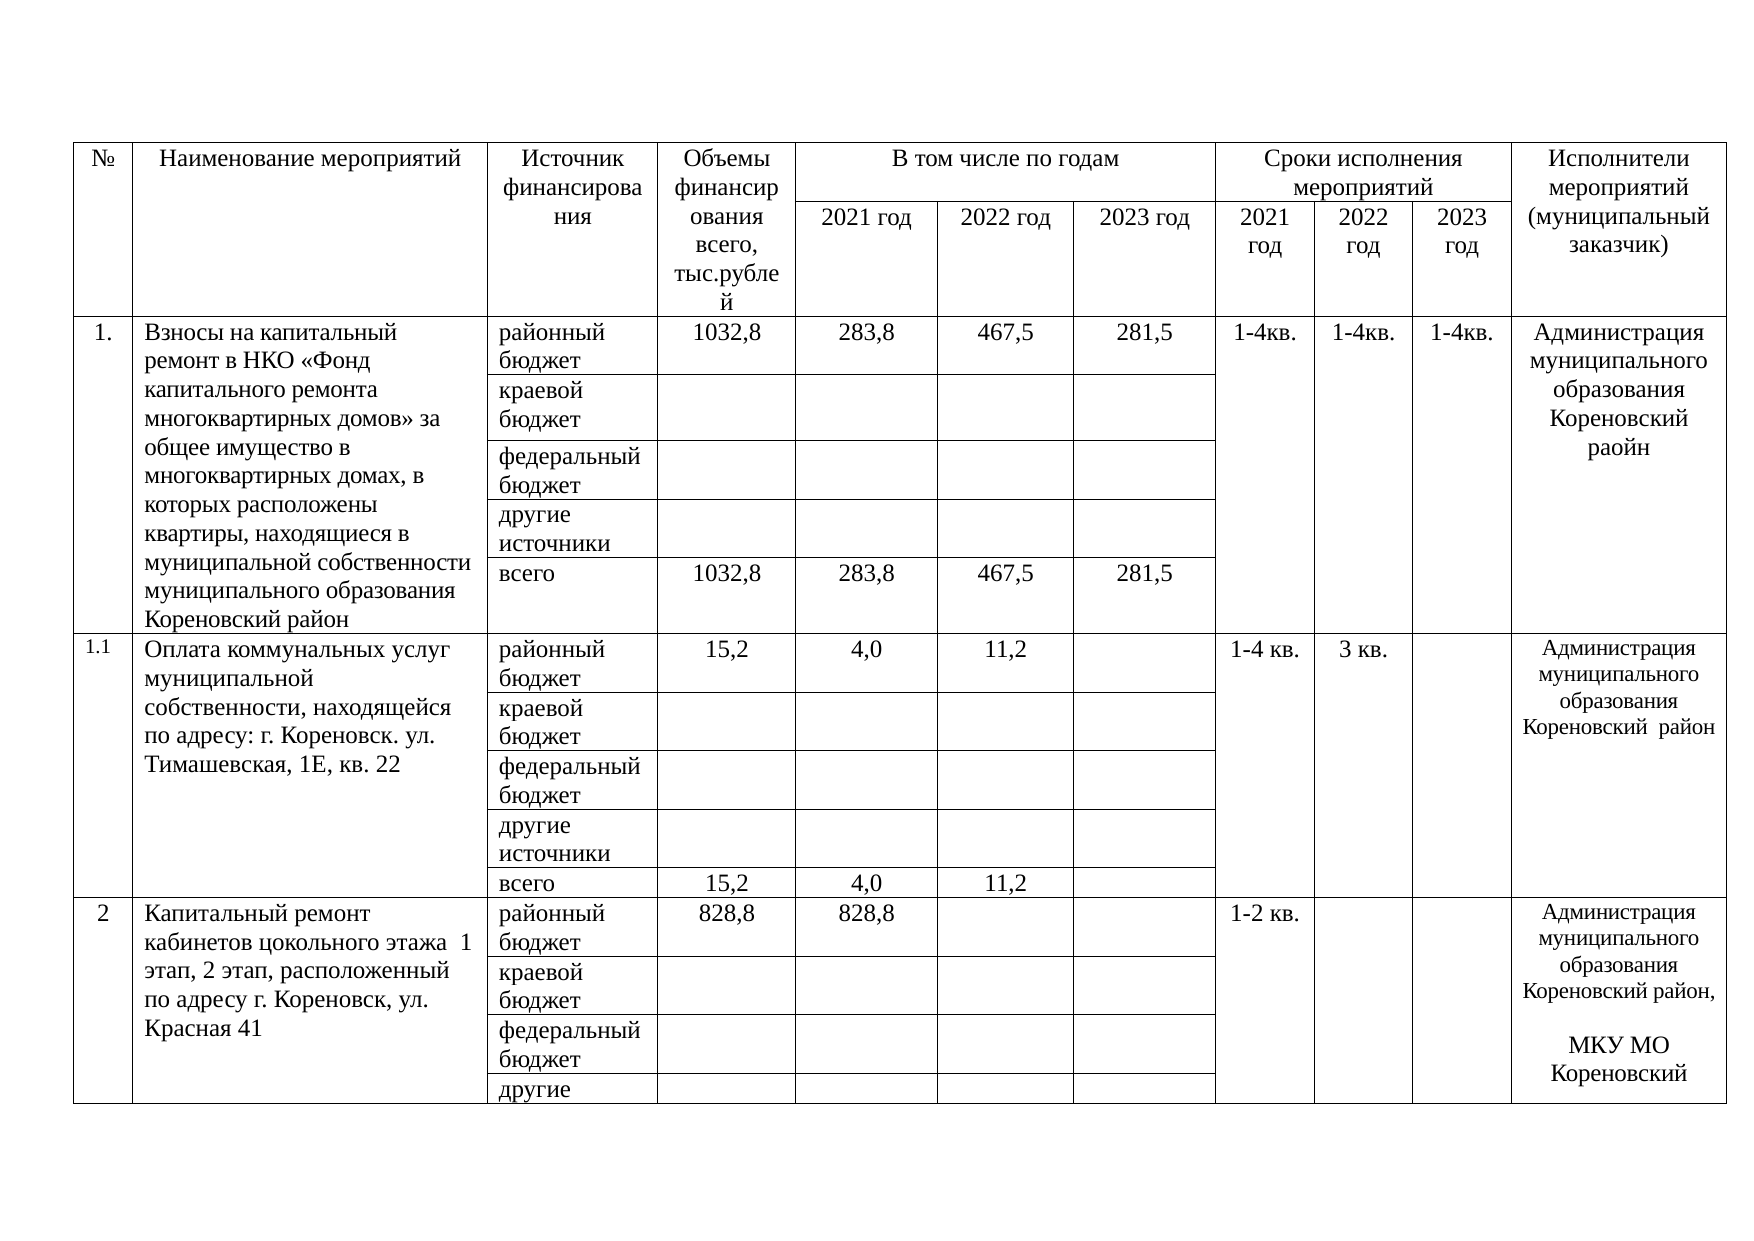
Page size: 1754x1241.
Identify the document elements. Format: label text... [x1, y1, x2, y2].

table_header В том числе по годам [796, 143, 1215, 201]
table_cell [938, 1074, 1073, 1102]
table_header Источник финансирования [488, 143, 657, 316]
table_cell [1074, 634, 1215, 692]
table_cell 1-4кв. [1315, 317, 1412, 633]
table_cell другие источники [488, 810, 657, 867]
table_header Наименование мероприятий [133, 143, 487, 316]
table_cell 283,8 [796, 558, 937, 633]
table_cell федеральный бюджет [488, 751, 657, 809]
table_cell 828,8 [658, 898, 795, 956]
table_cell краевой бюджет [488, 693, 657, 750]
table_cell 1. [74, 317, 132, 633]
table_cell [1074, 868, 1215, 897]
table_cell 4,0 [796, 868, 937, 897]
table_cell [658, 810, 795, 867]
table_cell [1315, 898, 1412, 1102]
table_cell другие [488, 1074, 657, 1102]
table_cell [1074, 500, 1215, 557]
table_cell районный бюджет [488, 898, 657, 956]
table_cell 1-4 кв. [1216, 634, 1314, 897]
table_cell 467,5 [938, 317, 1073, 374]
table_cell [938, 957, 1073, 1014]
table_cell [658, 500, 795, 557]
table_cell 4,0 [796, 634, 937, 692]
table_cell [938, 751, 1073, 809]
table_cell всего [488, 868, 657, 897]
table_cell 2021 год [1216, 202, 1314, 316]
table_cell всего [488, 558, 657, 633]
table_cell Капитальный ремонт кабинетов цокольного этажа 1 этап, 2 этап, расположенный по адресу г. Кореновск, ул. Красная 41 [133, 898, 487, 1102]
table_cell [938, 500, 1073, 557]
table_cell 2021 год [796, 202, 937, 316]
table_cell Администрация муниципального образования Кореновский район, МКУ МО Кореновский район «УКС» [1512, 898, 1726, 1102]
table_cell [796, 1015, 937, 1073]
table_cell федеральный бюджет [488, 1015, 657, 1073]
table_cell 11,2 [938, 868, 1073, 897]
table_header № [74, 143, 132, 316]
table_cell 15,2 [658, 634, 795, 692]
table_cell [1074, 1074, 1215, 1102]
table_header Исполнители мероприятий (муниципальный заказчик) [1512, 143, 1726, 316]
table_cell [796, 751, 937, 809]
table_cell 2023 год [1074, 202, 1215, 316]
table_cell 1032,8 [658, 558, 795, 633]
table_cell 467,5 [938, 558, 1073, 633]
table_cell краевой бюджет [488, 375, 657, 440]
table_cell [658, 693, 795, 750]
table_cell [658, 1015, 795, 1073]
table_cell [938, 375, 1073, 440]
table_cell 2023 год [1413, 202, 1511, 316]
table_cell [1074, 441, 1215, 498]
table_cell 1.1 [74, 634, 132, 897]
table_cell 281,5 [1074, 317, 1215, 374]
table_cell [938, 1015, 1073, 1073]
table_cell Оплата коммунальных услуг муниципальной собственности, находящейся по адресу: г. Кореновск. ул. Тимашевская, 1Е, кв. 22 [133, 634, 487, 897]
table_cell 1-2 кв. [1216, 898, 1314, 1102]
table_cell [796, 693, 937, 750]
table_cell Взносы на капитальный ремонт в НКО «Фонд капитального ремонта многоквартирных домов» за общее имущество в многоквартирных домах, в которых расположены квартиры, находящиеся в муниципальной собственности муниципального образования Кореновский район [133, 317, 487, 633]
table_cell Администрация муниципального образования Кореновский район [1512, 634, 1726, 897]
table_cell 2022 год [938, 202, 1073, 316]
table_cell 2 [74, 898, 132, 1102]
table_header Сроки исполнения мероприятий [1216, 143, 1511, 201]
table_cell [938, 441, 1073, 498]
table_cell [1074, 957, 1215, 1014]
table_cell [1413, 898, 1511, 1102]
table_cell 2022 год [1315, 202, 1412, 316]
table_cell 281,5 [1074, 558, 1215, 633]
table_cell [796, 810, 937, 867]
table_cell [938, 810, 1073, 867]
table_cell 283,8 [796, 317, 937, 374]
table_cell [1074, 693, 1215, 750]
table_cell [1074, 751, 1215, 809]
table_cell 11,2 [938, 634, 1073, 692]
table_cell [1074, 810, 1215, 867]
table_cell краевой бюджет [488, 957, 657, 1014]
table_cell [796, 1074, 937, 1102]
table_cell другие источники [488, 500, 657, 557]
table_cell [1074, 898, 1215, 956]
table_cell районный бюджет [488, 317, 657, 374]
table_cell 828,8 [796, 898, 937, 956]
table_cell [658, 441, 795, 498]
table_cell [1413, 634, 1511, 897]
table_cell Администрация муниципального образования Кореновский раойн [1512, 317, 1726, 633]
table_cell [658, 1074, 795, 1102]
table_cell 1-4кв. [1413, 317, 1511, 633]
table_header Объемы финансирования всего, тыс.рублей [658, 143, 795, 316]
table_cell [796, 375, 937, 440]
table_cell [658, 751, 795, 809]
table_cell [938, 898, 1073, 956]
table_cell [796, 957, 937, 1014]
table_cell [796, 441, 937, 498]
table_cell [1074, 375, 1215, 440]
table_cell [1074, 1015, 1215, 1073]
table_cell [938, 693, 1073, 750]
table_cell 3 кв. [1315, 634, 1412, 897]
table_cell [658, 957, 795, 1014]
table_cell [658, 375, 795, 440]
table_cell 1032,8 [658, 317, 795, 374]
table_cell [796, 500, 937, 557]
table_cell федеральный бюджет [488, 441, 657, 498]
table_cell 15,2 [658, 868, 795, 897]
table_cell районный бюджет [488, 634, 657, 692]
table_cell 1-4кв. [1216, 317, 1314, 633]
